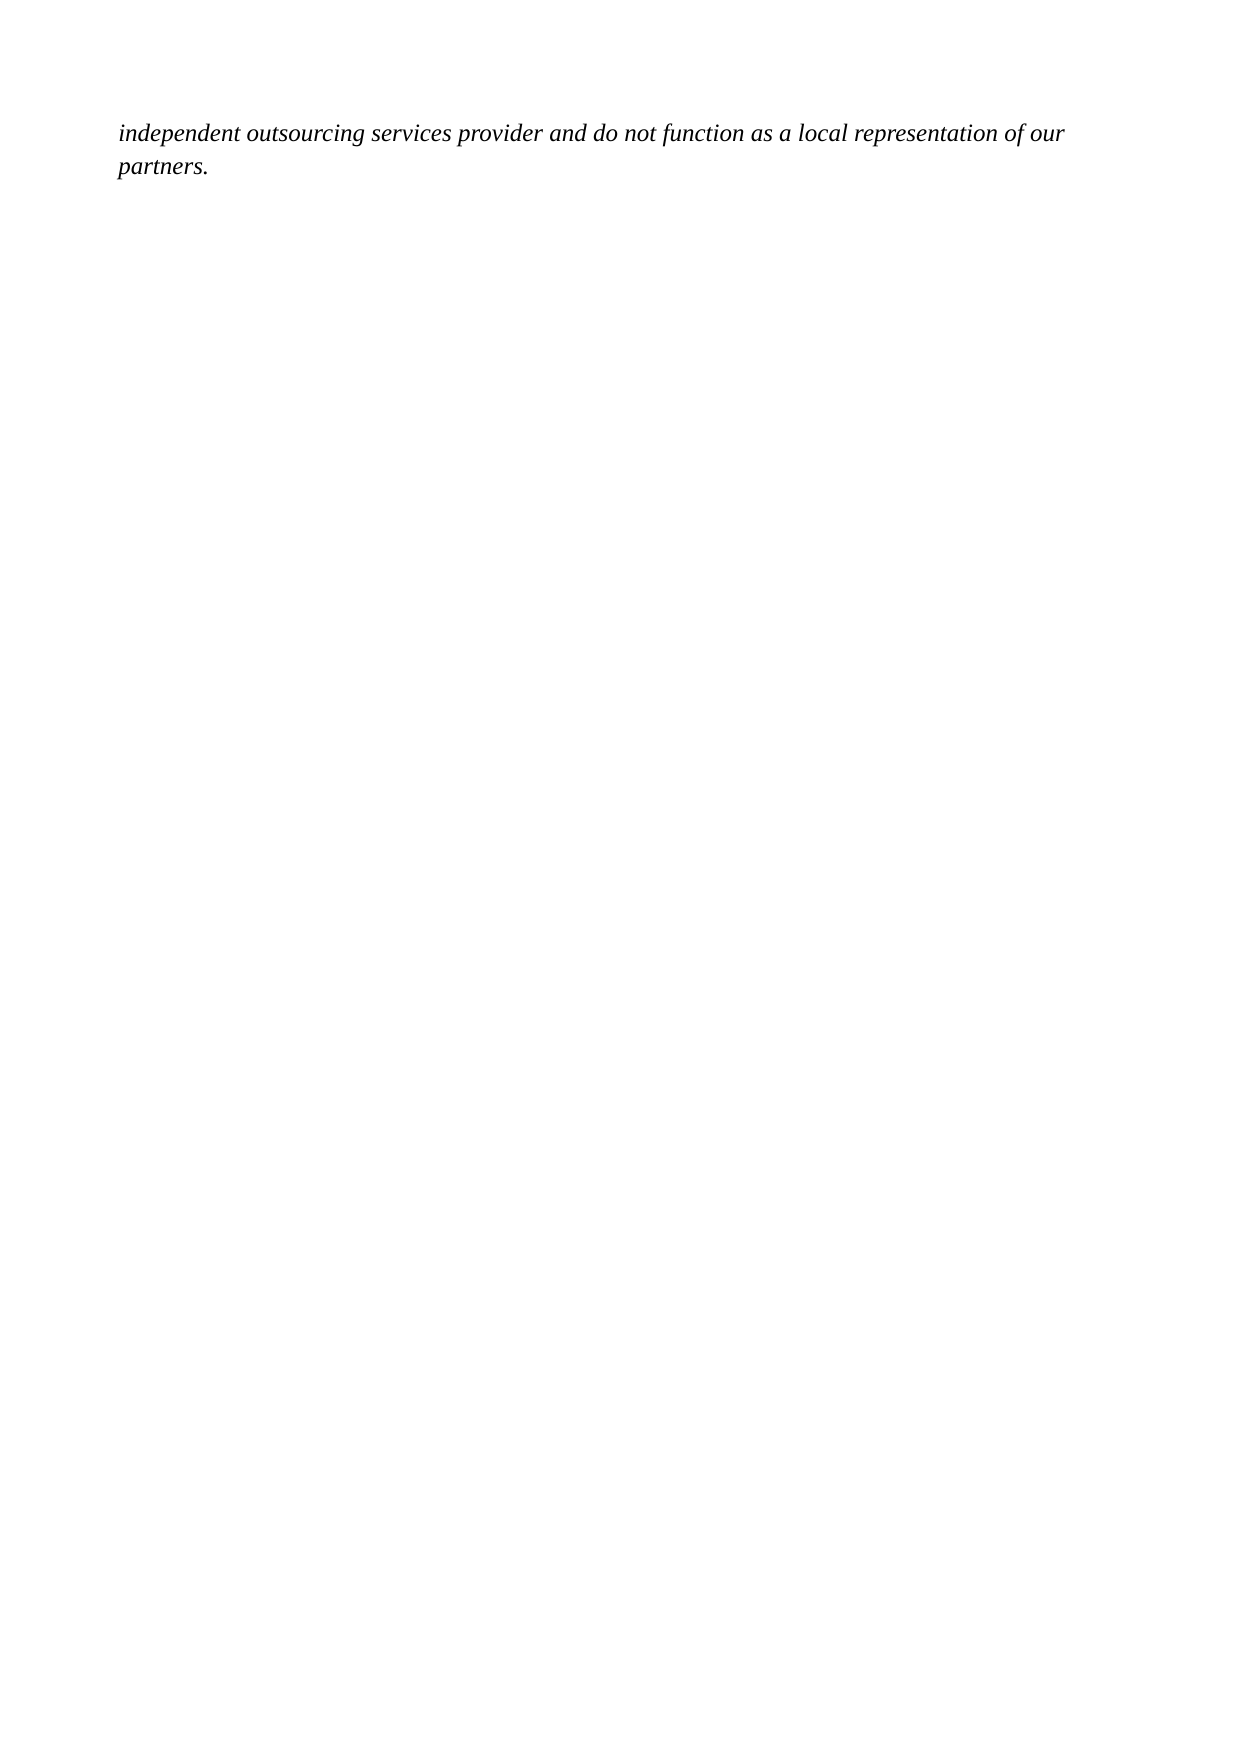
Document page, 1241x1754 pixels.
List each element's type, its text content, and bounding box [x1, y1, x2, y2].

text independent outsourcing services provider and do not function as a local representation of our partners. [118, 118, 1122, 180]
